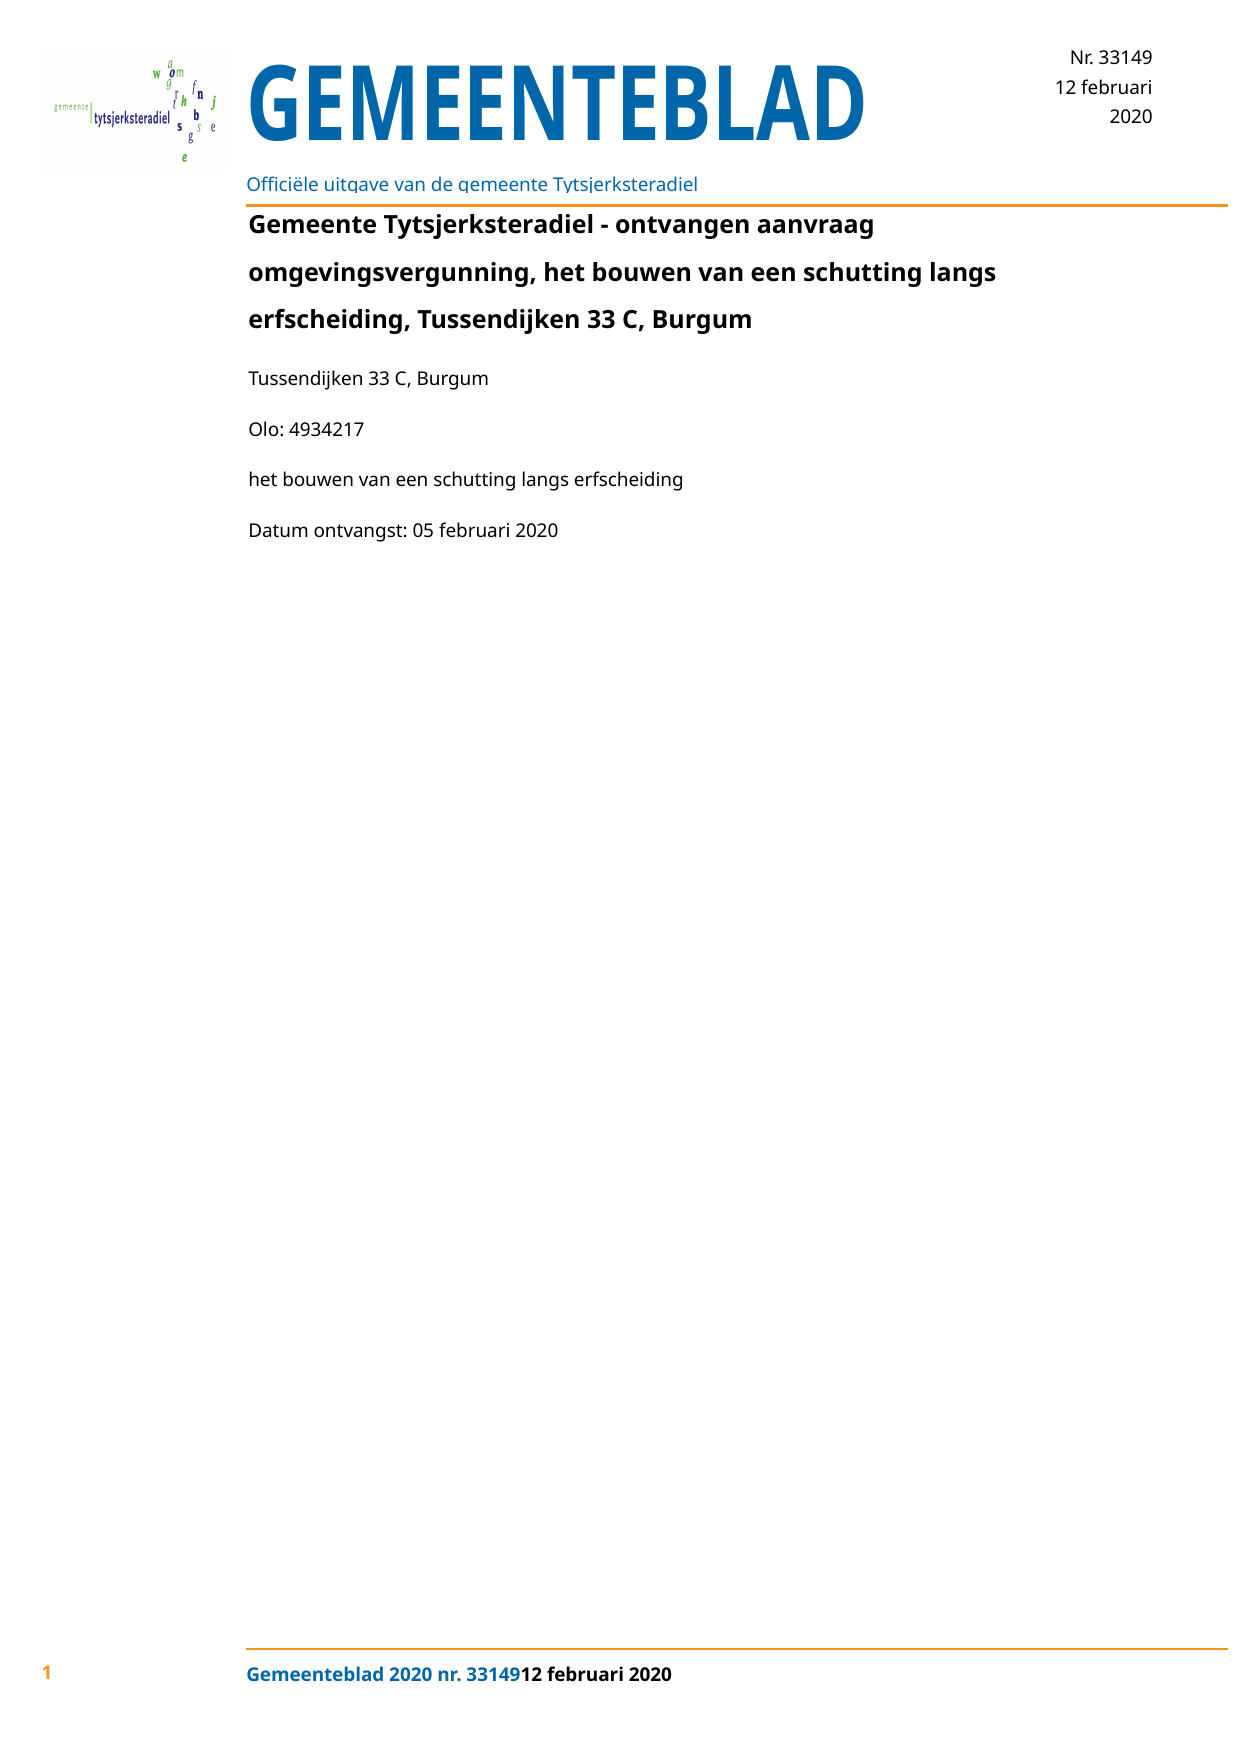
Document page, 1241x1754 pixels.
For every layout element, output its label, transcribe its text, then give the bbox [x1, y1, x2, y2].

text Tussendijken 33 C, Burgum [248, 366, 1152, 391]
text Olo: 4934217 [248, 416, 1152, 442]
text Gemeente Tytsjerksteradiel - ontvangen aanvraag omgevingsvergunning, het bouwen van een schutting langs erfscheiding, Tussendijken 33 C, Burgum [248, 207, 1152, 336]
text Datum ontvangst: 05 februari 2020 [248, 517, 1152, 542]
text het bouwen van een schutting langs erfscheiding [248, 466, 1152, 492]
picture [41, 47, 231, 172]
